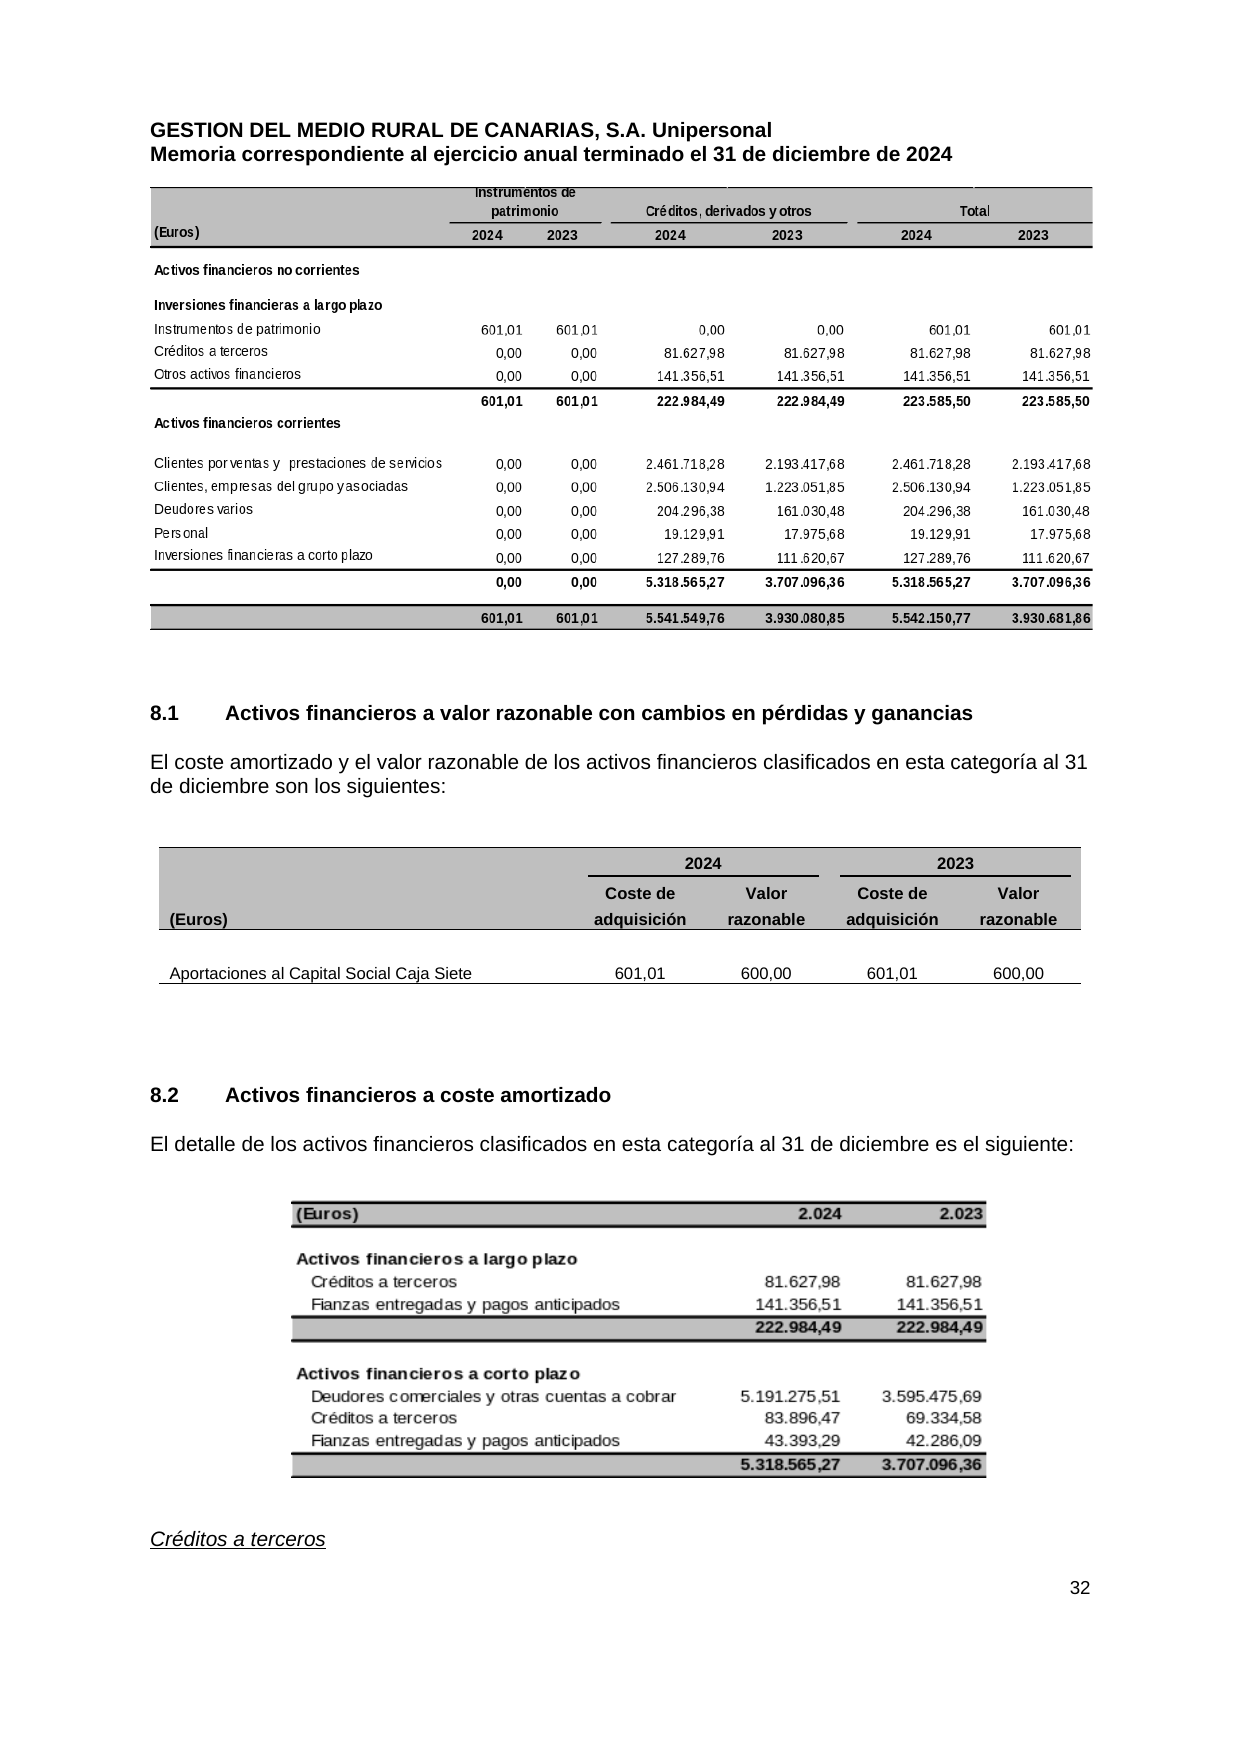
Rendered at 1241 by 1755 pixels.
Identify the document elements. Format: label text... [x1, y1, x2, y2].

text 8.1 Activos financieros a valor razonable con cambios en pérdidas y ganancias [150, 701, 1090, 725]
table_header 2023 [829, 848, 1081, 877]
table_cell Valor [955, 877, 1081, 903]
table_cell 601,01 [829, 955, 955, 983]
table_cell adquisición [829, 903, 955, 929]
table_cell Coste de [577, 877, 703, 903]
table_cell [577, 930, 703, 955]
table_cell [159, 930, 577, 955]
text 8.2 Activos financieros a coste amortizado [150, 1083, 1090, 1107]
table_cell [703, 930, 829, 955]
text El coste amortizado y el valor razonable de los activos financieros clasificados en esta categoría al 31 de diciembre son los siguientes: [150, 750, 1090, 798]
table_cell adquisición [577, 903, 703, 929]
table_cell Aportaciones al Capital Social Caja Siete [159, 955, 577, 983]
text El detalle de los activos financieros clasificados en esta categoría al 31 de diciembre es el siguiente: [150, 1132, 1090, 1156]
table_cell razonable [703, 903, 829, 929]
table_cell razonable [955, 903, 1081, 929]
table_cell [159, 877, 577, 903]
table_header [159, 848, 577, 877]
table_cell (Euros) [159, 903, 577, 929]
table_cell 600,00 [955, 955, 1081, 983]
table_cell Coste de [829, 877, 955, 903]
table_cell 600,00 [703, 955, 829, 983]
text Créditos a terceros [150, 1527, 1090, 1551]
table_cell Valor [703, 877, 829, 903]
table_header 2024 [577, 848, 829, 877]
table_cell [955, 930, 1081, 955]
table_cell 601,01 [577, 955, 703, 983]
table_cell [829, 930, 955, 955]
